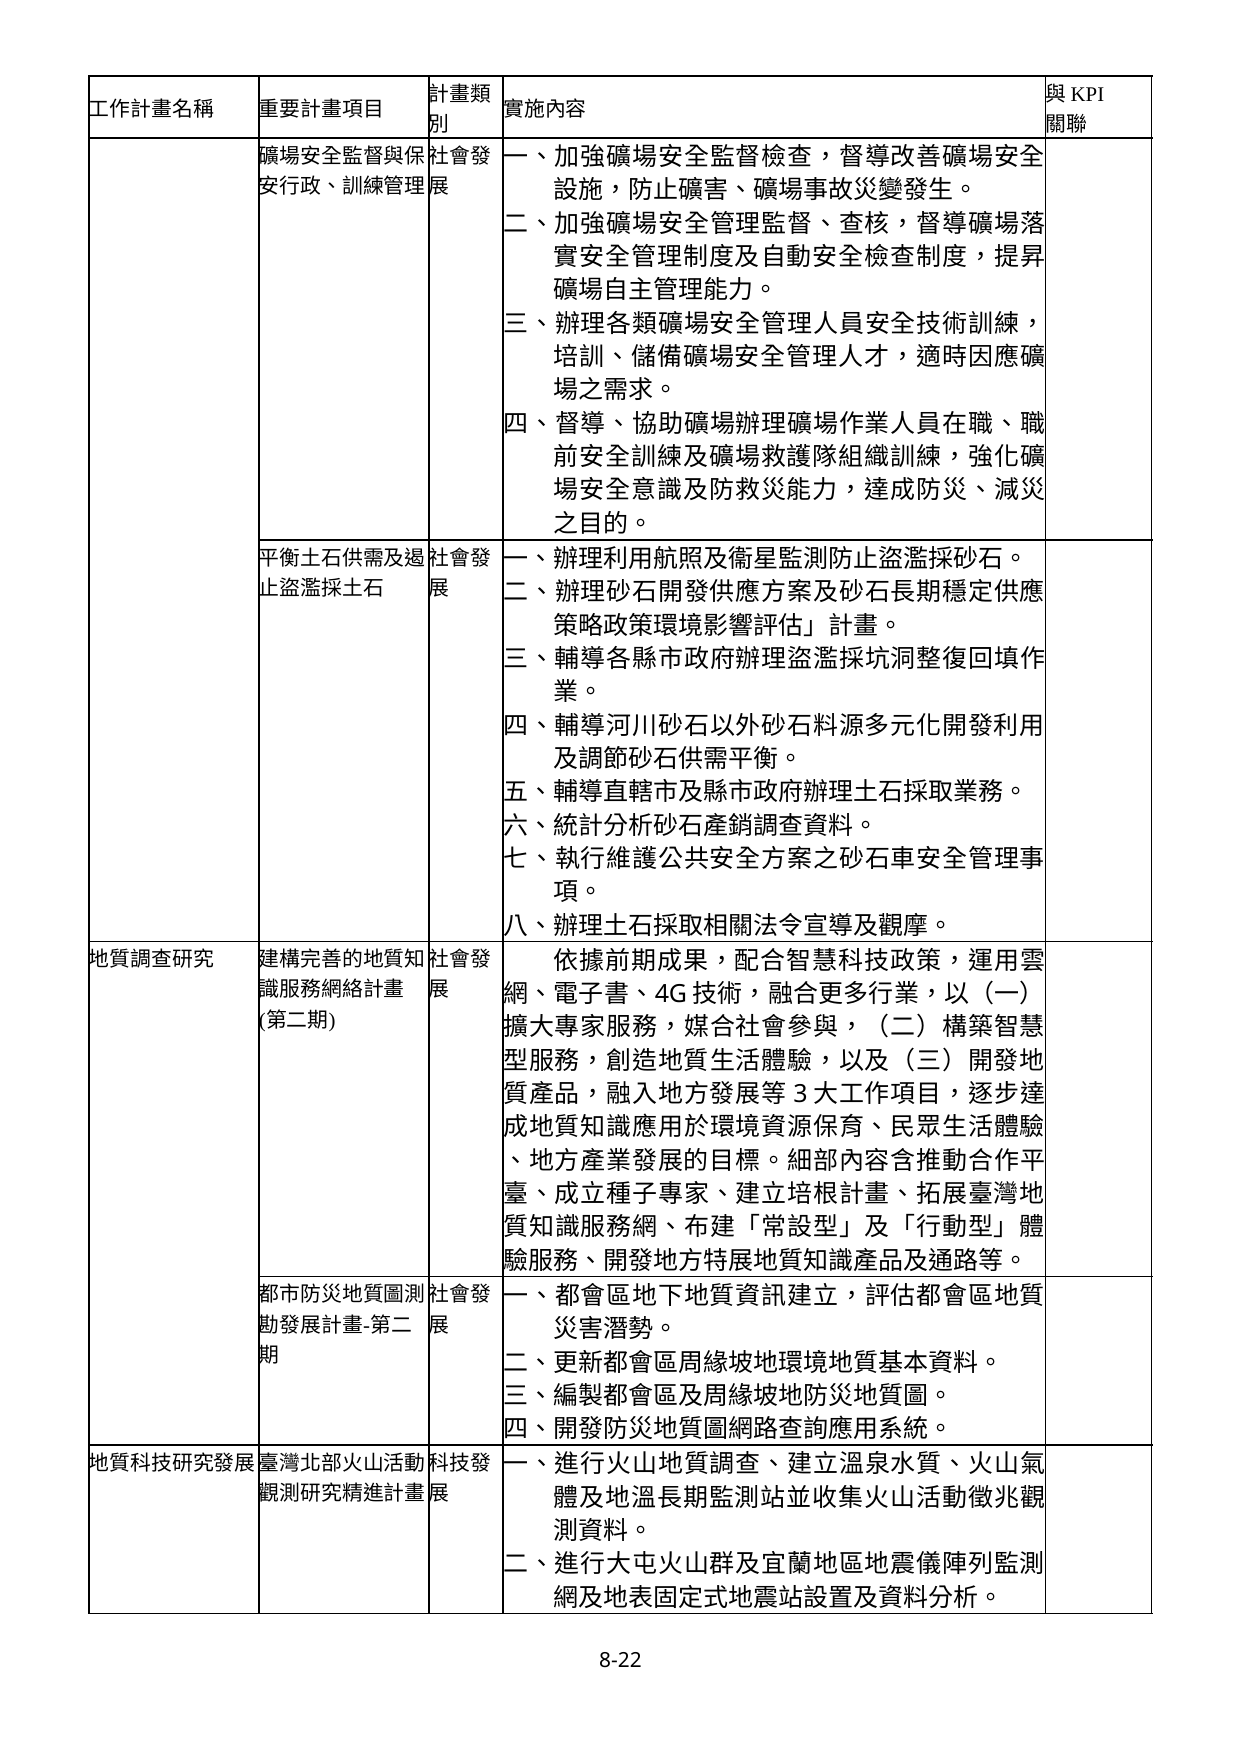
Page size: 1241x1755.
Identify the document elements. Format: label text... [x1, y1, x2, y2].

table_cell 地質科技研究發展 [90, 1446, 258, 1613]
table_cell 平衡土石供需及遏止盜濫採土石 [260, 541, 428, 941]
table_cell 科技發展 [430, 1446, 502, 1613]
table_cell 一、都會區地下地質資訊建立，評估都會區地質災害潛勢。 二、更新都會區周緣坡地環境地質基本資料。 三、編製都會區及周緣坡地防災地質圖。 四、開發防災地質圖網路查詢應用系統。 [504, 1277, 1045, 1444]
table_cell 一、辦理利用航照及衞星監測防止盜濫採砂石。 二、辦理砂石開發供應方案及砂石長期穩定供應策略政策環境影響評估」計畫。 三、輔導各縣市政府辦理盜濫採坑洞整復回填作業。 四、輔導河川砂石以外砂石料源多元化開發利用及調節砂石供需平衡。 五、輔導直轄市及縣市政府辦理土石採取業務。 六、統計分析砂石產銷調查資料。 七、執行維護公共安全方案之砂石車安全管理事項。 八、辦理土石採取相關法令宣導及觀摩。 [504, 541, 1045, 941]
table_cell 臺灣北部火山活動觀測研究精進計畫 [260, 1446, 428, 1613]
table_header 工作計畫名稱 [90, 77, 258, 137]
table_cell 社會發展 [430, 541, 502, 941]
table_header 重要計畫項目 [260, 77, 428, 137]
table_cell [1046, 1277, 1151, 1444]
table_cell 一、進行火山地質調查、建立溫泉水質、火山氣體及地溫長期監測站並收集火山活動徵兆觀測資料。 二、進行大屯火山群及宜蘭地區地震儀陣列監測網及地表固定式地震站設置及資料分析。 [504, 1446, 1045, 1613]
table_cell [1046, 942, 1151, 1276]
table_cell 都市防災地質圖測勘發展計畫-第二期 [260, 1277, 428, 1444]
table_cell [1046, 1446, 1151, 1613]
table_cell 建構完善的地質知識服務網絡計畫(第二期) [260, 942, 428, 1276]
table_cell 社會發展 [430, 139, 502, 539]
table_header 實施內容 [504, 77, 1045, 137]
table_cell 社會發展 [430, 1277, 502, 1444]
table_cell 礦場安全監督與保安行政、訓練管理 [260, 139, 428, 539]
table_cell 依據前期成果，配合智慧科技政策，運用雲網、電子書、4G技術，融合更多行業，以（一）擴大專家服務，媒合社會參與，（二）構築智慧型服務，創造地質生活體驗，以及（三）開發地質產品，融入地方發展等3大工作項目，逐步達成地質知識應用於環境資源保育、民眾生活體驗、地方產業發展的目標。細部內容含推動合作平臺、成立種子專家、建立培根計畫、拓展臺灣地質知識服務網、布建「常設型」及「行動型」體驗服務、開發地方特展地質知識產品及通路等。 [504, 942, 1045, 1276]
table_cell 一、加強礦場安全監督檢查，督導改善礦場安全設施，防止礦害、礦場事故災變發生。 二、加強礦場安全管理監督、查核，督導礦場落實安全管理制度及自動安全檢查制度，提昇礦場自主管理能力。 三、辦理各類礦場安全管理人員安全技術訓練，培訓、儲備礦場安全管理人才，適時因應礦場之需求。 四、督導、協助礦場辦理礦場作業人員在職、職前安全訓練及礦場救護隊組織訓練，強化礦場安全意識及防救災能力，達成防災、減災之目的。 [504, 139, 1045, 539]
table_cell [90, 139, 258, 941]
table_cell [1046, 541, 1151, 941]
table_cell 地質調查研究 [90, 942, 258, 1444]
table_header 與KPI 關聯 [1046, 77, 1151, 137]
table_cell 社會發展 [430, 942, 502, 1276]
table_cell [1046, 139, 1151, 539]
table_header 計畫類別 [430, 77, 502, 137]
